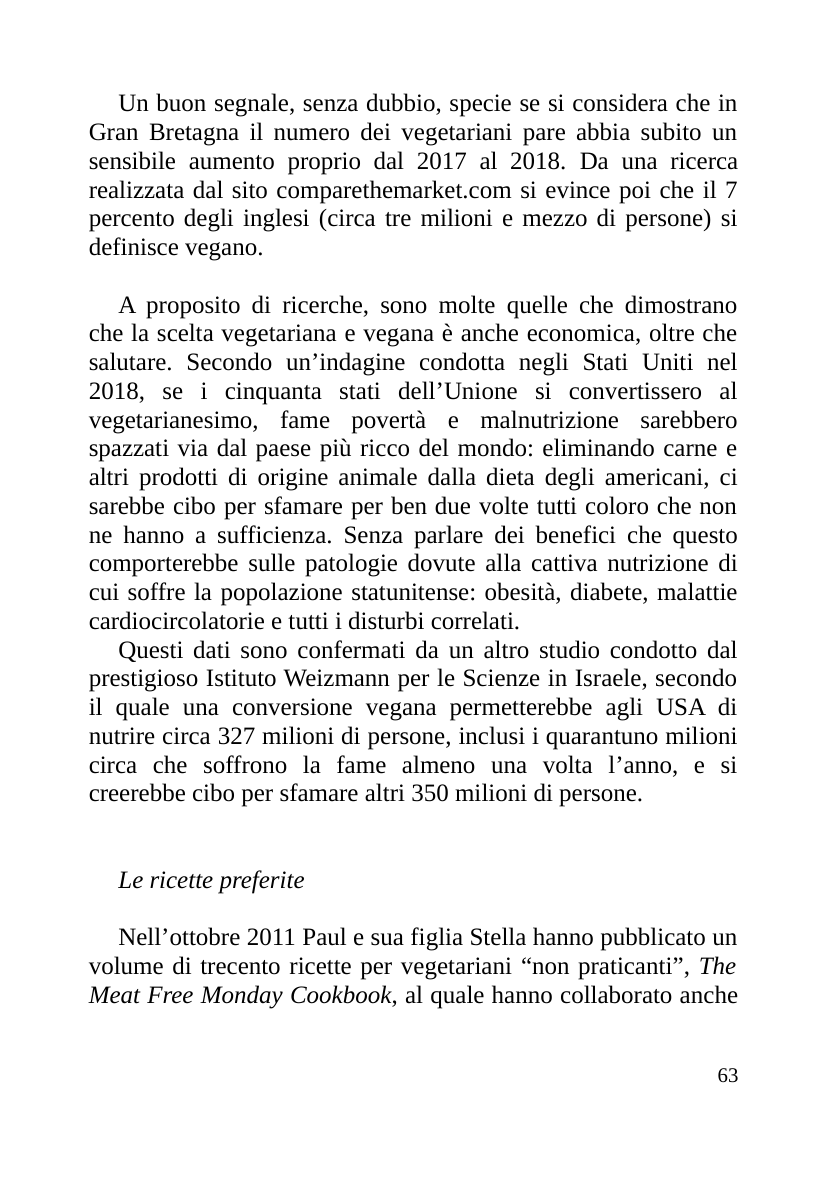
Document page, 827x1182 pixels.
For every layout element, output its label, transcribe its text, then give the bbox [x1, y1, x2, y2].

text Questi dati sono confermati da un altro studio condotto dal prestigioso Istituto Weizmann per le Scienze in Israele, secondo il quale una conversione vegana permetterebbe agli USA di nutrire circa 327 milioni di persone, inclusi i quarantuno milioni circa che soffrono la fame almeno una volta l’anno, e si creerebbe cibo per sfamare altri 350 milioni di persone. [88, 635, 738, 807]
text Nell’ottobre 2011 Paul e sua figlia Stella hanno pubblicato un volume di trecento ricette per vegetariani “non praticanti”, The Meat Free Monday Cookbook, al quale hanno collaborato anche [88, 922, 738, 1008]
text Le ricette preferite [88, 865, 738, 893]
text A proposito di ricerche, sono molte quelle che dimostrano che la scelta vegetariana e vegana è anche economica, oltre che salutare. Secondo un’indagine condotta negli Stati Uniti nel 2018, se i cinquanta stati dell’Unione si convertissero al vegetarianesimo, fame povertà e malnutrizione sarebbero spazzati via dal paese più ricco del mondo: eliminando carne e altri prodotti di origine animale dalla dieta degli americani, ci sarebbe cibo per sfamare per ben due volte tutti coloro che non ne hanno a sufficienza. Senza parlare dei benefici che questo comporterebbe sulle patologie dovute alla cattiva nutrizione di cui soffre la popolazione statunitense: obesità, diabete, malattie cardiocircolatorie e tutti i disturbi correlati. [88, 290, 738, 635]
text Un buon segnale, senza dubbio, specie se si considera che in Gran Bretagna il numero dei vegetariani pare abbia subito un sensibile aumento proprio dal 2017 al 2018. Da una ricerca realizzata dal sito comparethemarket.com si evince poi che il 7 percento degli inglesi (circa tre milioni e mezzo di persone) si definisce vegano. [88, 88, 738, 261]
